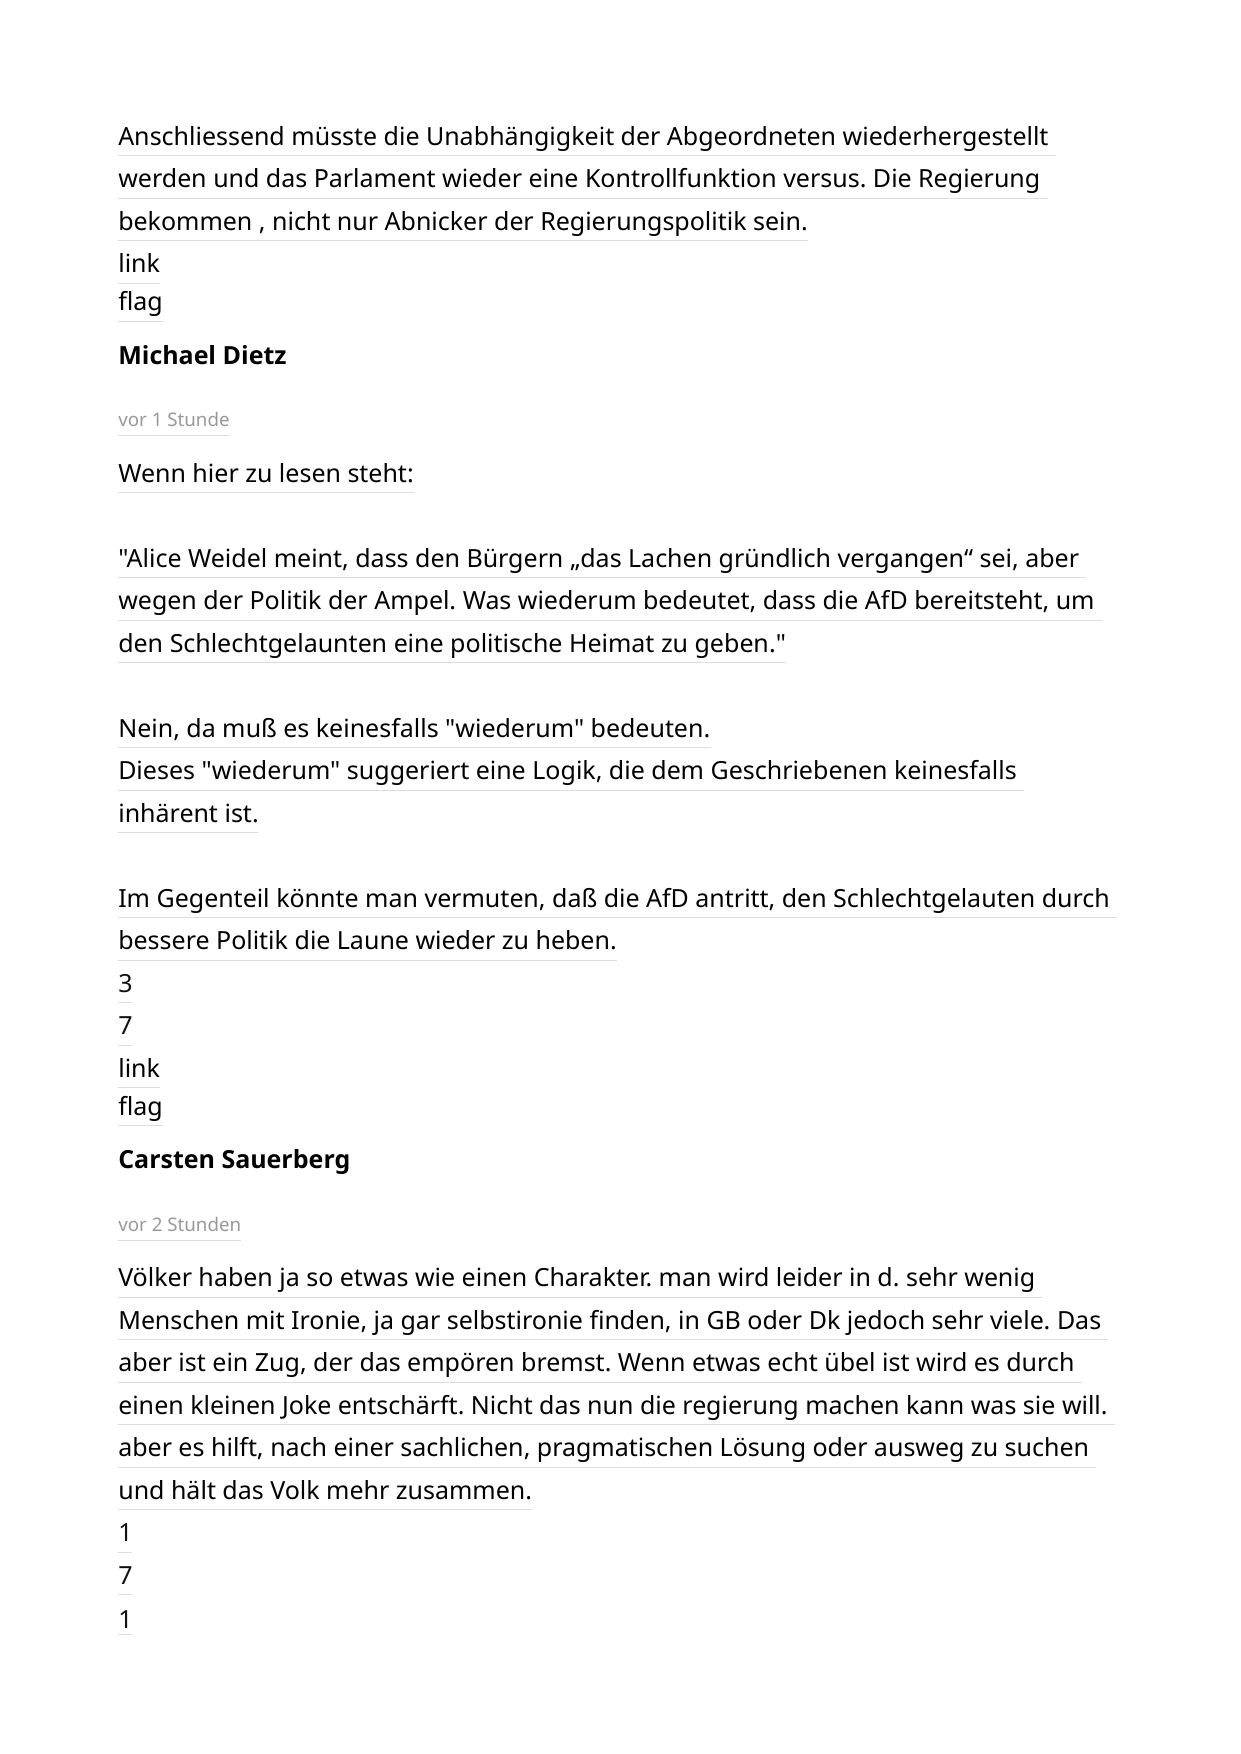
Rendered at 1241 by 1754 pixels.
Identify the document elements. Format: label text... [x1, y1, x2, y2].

text flag [118, 1088, 1122, 1126]
text flag [118, 284, 1122, 322]
text 1 [118, 1515, 1122, 1553]
text 1 [118, 1600, 1122, 1635]
text Wenn hier zu lesen steht: "Alice Weidel meint, dass den Bürgern „das Lachen gründlich vergangen“ sei, aber wegen der Politik der Ampel. Was wiederum bedeutet, dass die AfD bereitsteht, um den Schlechtgelaunten eine politische Heimat zu geben." Nein, da muß es keinesfalls "wiederum" bedeuten. Dieses "wiederum" suggeriert eine Logik, die dem Geschriebenen keinesfalls inhärent ist. Im Gegenteil könnte man vermuten, daß die AfD antritt, den Schlechtgelauten durch bessere Politik die Laune wieder zu heben. [118, 455, 1122, 961]
text Völker haben ja so etwas wie einen Charakter. man wird leider in d. sehr wenig Menschen mit Ironie, ja gar selbstironie finden, in GB oder Dk jedoch sehr viele. Das aber ist ein Zug, der das empören bremst. Wenn etwas echt übel ist wird es durch einen kleinen Joke entschärft. Nicht das nun die regierung machen kann was sie will. aber es hilft, nach einer sachlichen, pragmatischen Lösung oder ausweg zu suchen und hält das Volk mehr zusammen. [118, 1260, 1122, 1510]
text 7 [118, 1557, 1122, 1595]
text vor 2 Stunden [118, 1211, 1117, 1241]
text Michael Dietz [118, 337, 1122, 371]
text link [118, 246, 1122, 284]
text vor 1 Stunde [118, 407, 1117, 436]
text 7 [118, 1008, 1122, 1046]
text Carsten Sauerberg [118, 1142, 1122, 1176]
text Anschliessend müsste die Unabhängigkeit der Abgeordneten wiederhergestellt werden und das Parlament wieder eine Kontrollfunktion versus. Die Regierung bekommen , nicht nur Abnicker der Regierungspolitik sein. [118, 118, 1122, 241]
text 3 [118, 965, 1122, 1003]
text link [118, 1050, 1122, 1088]
